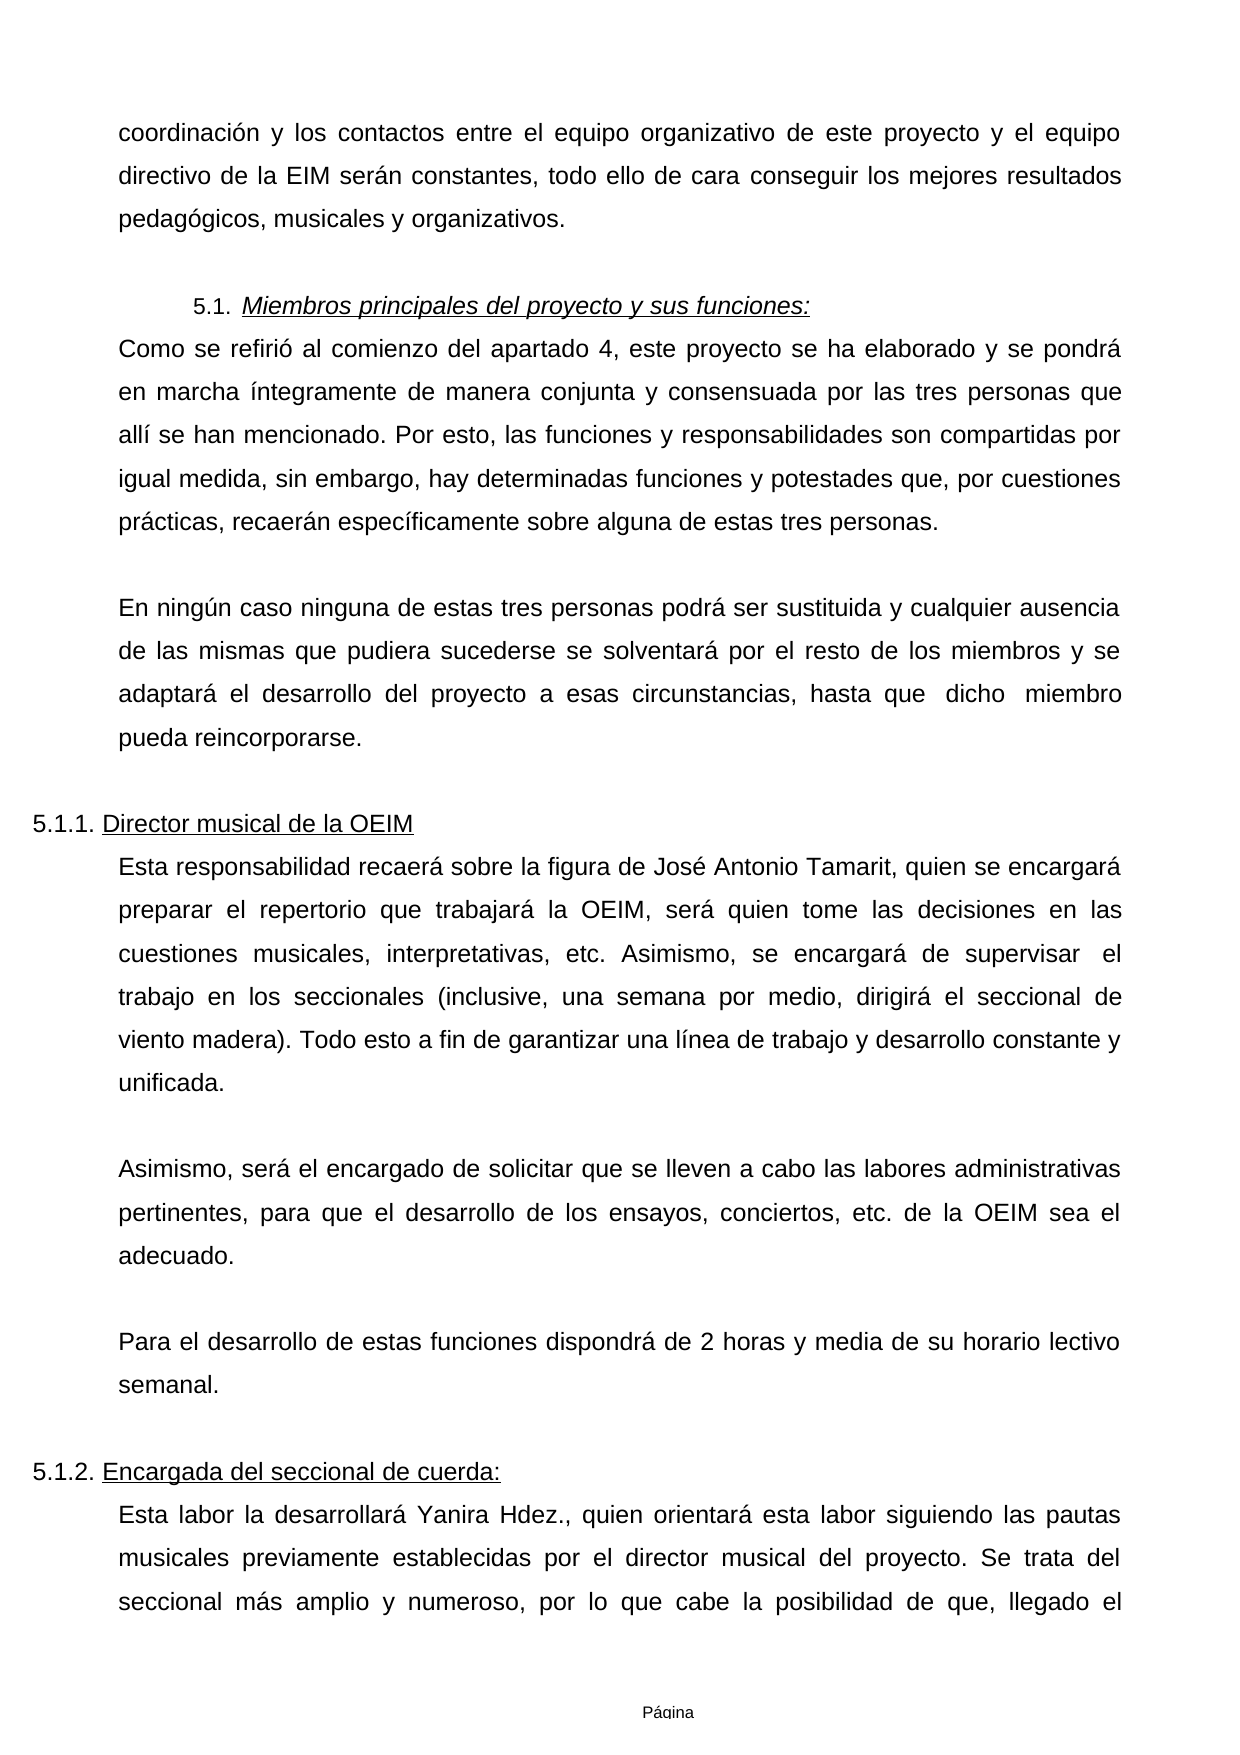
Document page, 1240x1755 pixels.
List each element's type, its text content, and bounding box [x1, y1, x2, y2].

text Esta labor la desarrollará Yanira Hdez., quien orientará esta labor siguiendo las pautas musicales previamente establecidas por el director musical del proyecto. Se trata del seccional más amplio y numeroso, por lo que cabe la posibilidad de que, llegado el [118, 1500, 1122, 1615]
text Como se refirió al comienzo del apartado 4, este proyecto se ha elaborado y se pondrá en marcha íntegramente de manera conjunta y consensuada por las tres personas que allí se han mencionado. Por esto, las funciones y responsabilidades son compartidas por igual medida, sin embargo, hay determinadas funciones y potestades que, por cuestiones prácticas, recaerán específicamente sobre alguna de estas tres personas. [118, 334, 1122, 535]
list Encargada del seccional de cuerda: [32, 1457, 1231, 1486]
text Esta responsabilidad recaerá sobre la figura de José Antonio Tamarit, quien se encargará preparar el repertorio que trabajará la OEIM, será quien tome las decisiones en las cuestiones musicales, interpretativas, etc. Asimismo, se encargará de supervisar el trabajo en los seccionales (inclusive, una semana por medio, dirigirá el seccional de viento madera). Todo esto a fin de garantizar una línea de trabajo y desarrollo constante y unificada. [118, 852, 1122, 1097]
text Para el desarrollo de estas funciones dispondrá de 2 horas y media de su horario lectivo semanal. [118, 1327, 1122, 1399]
text En ningún caso ninguna de estas tres personas podrá ser sustituida y cualquier ausencia de las mismas que pudiera sucederse se solventará por el resto de los miembros y se adaptará el desarrollo del proyecto a esas circunstancias, hasta que dicho miembro pueda reincorporarse. [118, 593, 1122, 751]
list Director musical de la OEIM [32, 809, 1231, 838]
text coordinación y los contactos entre el equipo organizativo de este proyecto y el equipo directivo de la EIM serán constantes, todo ello de cara conseguir los mejores resultados pedagógicos, musicales y organizativos. [118, 118, 1122, 233]
list Miembros principales del proyecto y sus funciones: [193, 291, 1231, 319]
text Asimismo, será el encargado de solicitar que se lleven a cabo las labores administrativas pertinentes, para que el desarrollo de los ensayos, conciertos, etc. de la OEIM sea el adecuado. [118, 1154, 1122, 1269]
